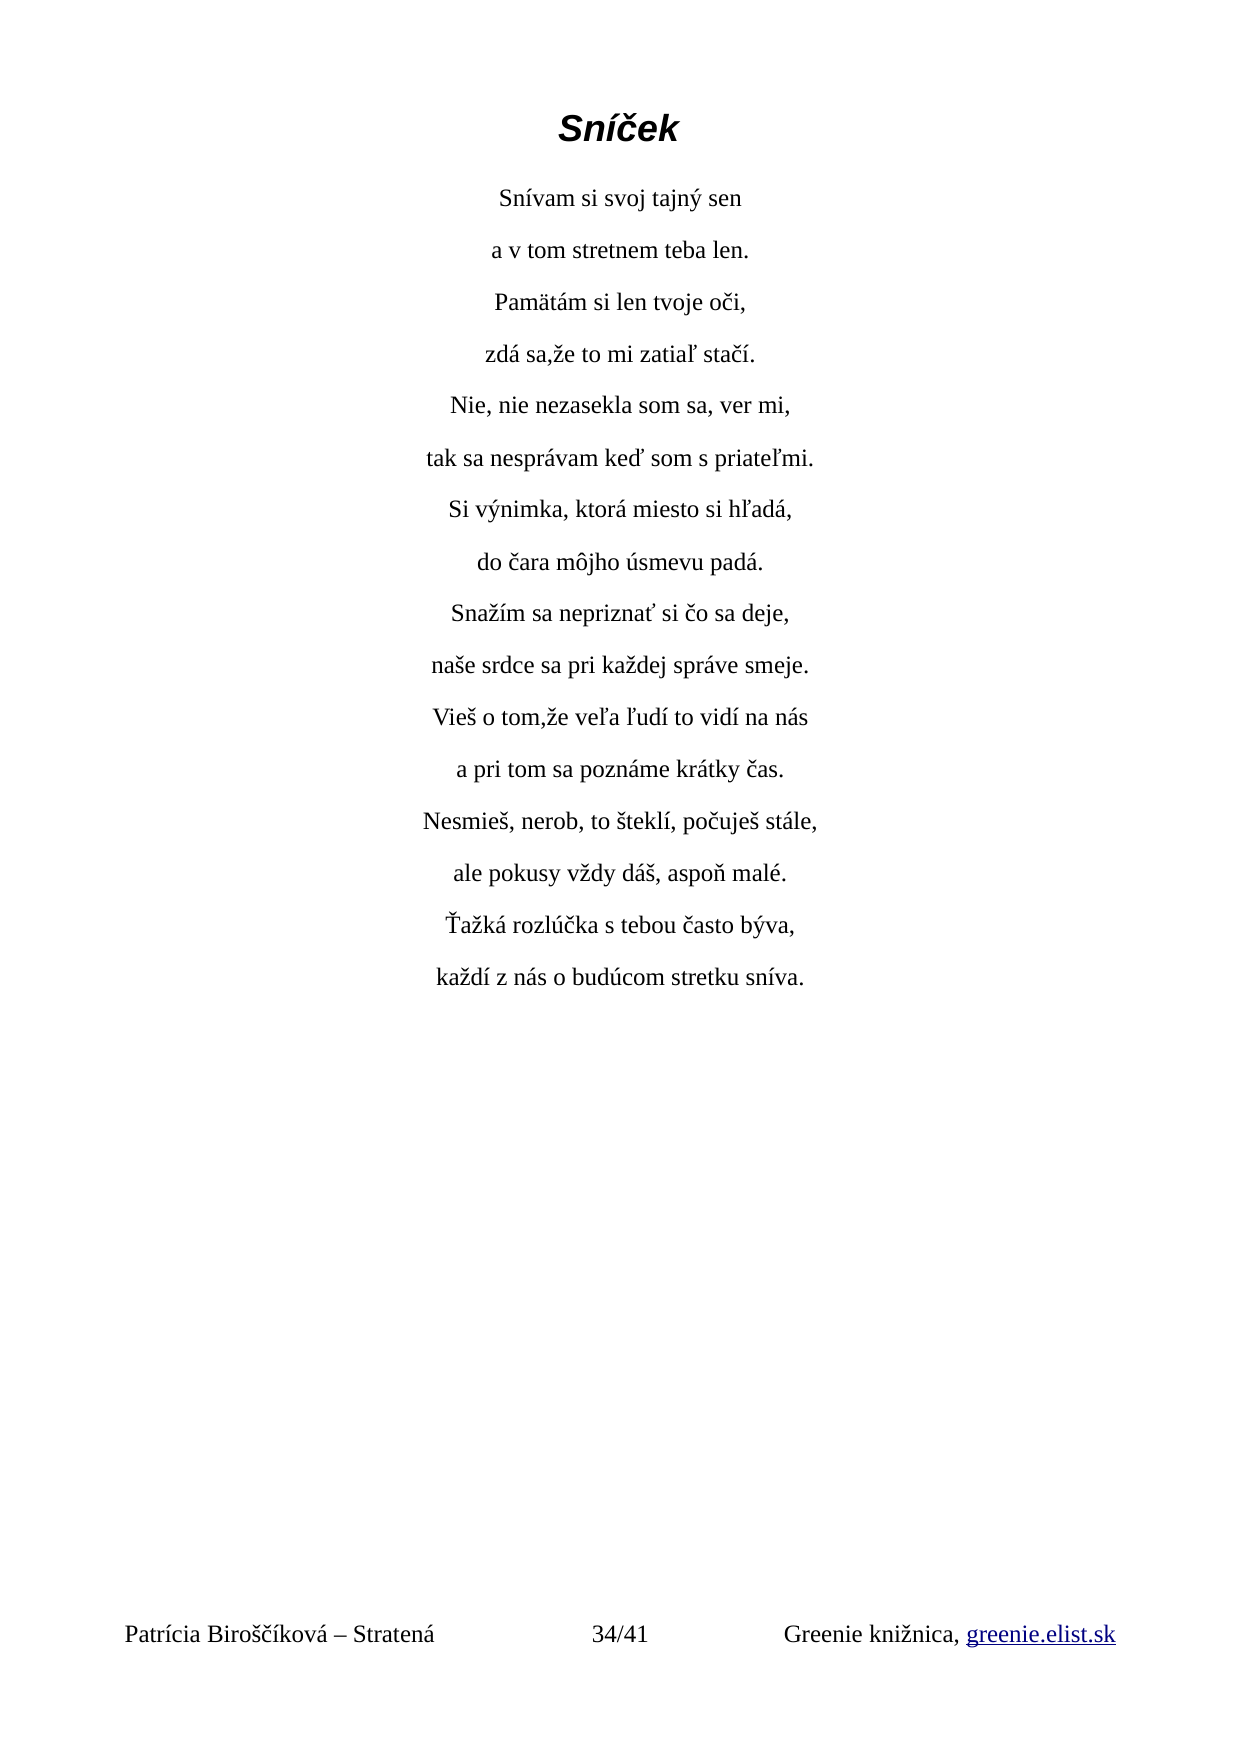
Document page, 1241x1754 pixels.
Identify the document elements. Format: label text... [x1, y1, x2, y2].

text Si výnimka, ktorá miesto si hľadá, [106, 494, 1134, 523]
text Nesmieš, nerob, to šteklí, počuješ stále, [106, 806, 1134, 835]
text zdá sa,že to mi zatiaľ stačí. [106, 339, 1134, 367]
text do čara môjho úsmevu padá. [106, 547, 1134, 575]
text Pamätám si len tvoje oči, [106, 287, 1134, 315]
text a pri tom sa poznáme krátky čas. [106, 754, 1134, 783]
text tak sa nesprávam keď som s priateľmi. [106, 443, 1134, 471]
text každí z nás o budúcom stretku sníva. [106, 962, 1134, 991]
text Ťažká rozlúčka s tebou často býva, [106, 910, 1134, 939]
text Nie, nie nezasekla som sa, ver mi, [106, 391, 1134, 419]
text ale pokusy vždy dáš, aspoň malé. [106, 858, 1134, 887]
text Snažím sa nepriznať si čo sa deje, [106, 598, 1134, 627]
text naše srdce sa pri každej správe smeje. [106, 651, 1134, 679]
text Snívam si svoj tajný sen [106, 183, 1134, 211]
text Vieš o tom,že veľa ľudí to vidí na nás [106, 702, 1134, 731]
text a v tom stretnem teba len. [106, 235, 1134, 263]
subtitle Sníček [106, 106, 1134, 149]
